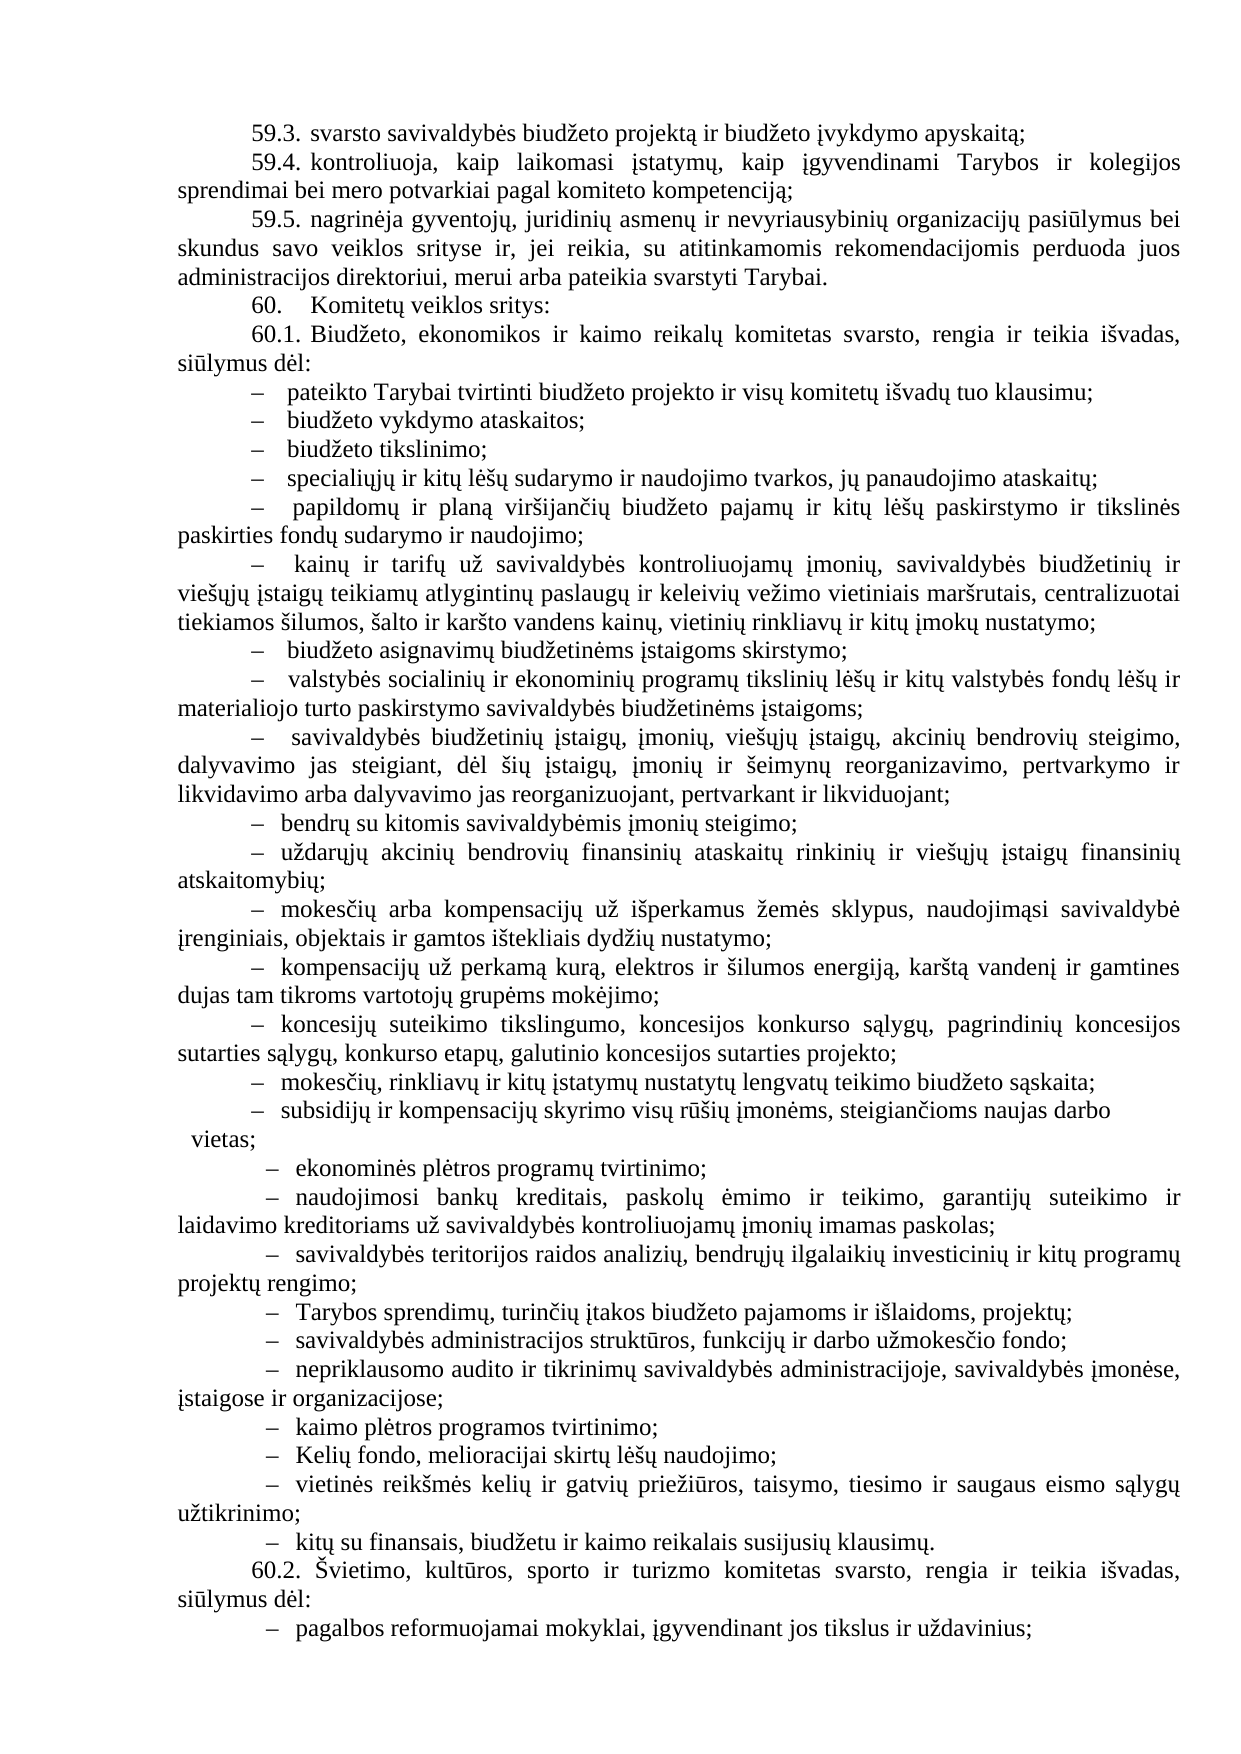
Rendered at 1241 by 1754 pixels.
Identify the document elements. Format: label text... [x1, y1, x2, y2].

text – mokesčių arba kompensacijų už išperkamus žemės sklypus, naudojimąsi savivaldybė įrenginiais, objektais ir gamtos ištekliais dydžių nustatymo; [177, 894, 1181, 952]
text – papildomų ir planą viršijančių biudžeto pajamų ir kitų lėšų paskirstymo ir tikslinės paskirties fondų sudarymo ir naudojimo; [177, 492, 1181, 549]
text – kainų ir tarifų už savivaldybės kontroliuojamų įmonių, savivaldybės biudžetinių ir viešųjų įstaigų teikiamų atlygintinų paslaugų ir keleivių vežimo vietiniais maršrutais, centralizuotai tiekiamos šilumos, šalto ir karšto vandens kainų, vietinių rinkliavų ir kitų įmokų nustatymo; [177, 549, 1181, 636]
text – vietinės reikšmės kelių ir gatvių priežiūros, taisymo, tiesimo ir saugaus eismo sąlygų užtikrinimo; [177, 1469, 1181, 1527]
text vietas; [177, 1124, 1181, 1153]
text – pateikto Tarybai tvirtinti biudžeto projekto ir visų komitetų išvadų tuo klausimu; [251, 377, 1181, 406]
text – koncesijų suteikimo tikslingumo, koncesijos konkurso sąlygų, pagrindinių koncesijos sutarties sąlygų, konkurso etapų, galutinio koncesijos sutarties projekto; [177, 1009, 1181, 1067]
text – pagalbos reformuojamai mokyklai, įgyvendinant jos tikslus ir uždavinius; [252, 1613, 1181, 1642]
text – savivaldybės biudžetinių įstaigų, įmonių, viešųjų įstaigų, akcinių bendrovių steigimo, dalyvavimo jas steigiant, dėl šių įstaigų, įmonių ir šeimynų reorganizavimo, pertvarkymo ir likvidavimo arba dalyvavimo jas reorganizuojant, pertvarkant ir likviduojant; [177, 722, 1181, 808]
text 60.2. Švietimo, kultūros, sporto ir turizmo komitetas svarsto, rengia ir teikia išvadas, siūlymus dėl: [177, 1556, 1181, 1613]
text – naudojimosi bankų kreditais, paskolų ėmimo ir teikimo, garantijų suteikimo ir laidavimo kreditoriams už savivaldybės kontroliuojamų įmonių imamas paskolas; [177, 1182, 1181, 1239]
text – subsidijų ir kompensacijų skyrimo visų rūšių įmonėms, steigiančioms naujas darbo [251, 1096, 1181, 1124]
text 59.5. nagrinėja gyventojų, juridinių asmenų ir nevyriausybinių organizacijų pasiūlymus bei skundus savo veiklos srityse ir, jei reikia, su atitinkamomis rekomendacijomis perduoda juos administracijos direktoriui, merui arba pateikia svarstyti Tarybai. [177, 204, 1181, 291]
text – valstybės socialinių ir ekonominių programų tikslinių lėšų ir kitų valstybės fondų lėšų ir materialiojo turto paskirstymo savivaldybės biudžetinėms įstaigoms; [177, 664, 1181, 722]
text – kaimo plėtros programos tvirtinimo; [252, 1412, 1181, 1441]
text – kompensacijų už perkamą kurą, elektros ir šilumos energiją, karštą vandenį ir gamtines dujas tam tikroms vartotojų grupėms mokėjimo; [177, 952, 1181, 1009]
text – uždarųjų akcinių bendrovių finansinių ataskaitų rinkinių ir viešųjų įstaigų finansinių atskaitomybių; [177, 837, 1181, 894]
text – savivaldybės administracijos struktūros, funkcijų ir darbo užmokesčio fondo; [252, 1326, 1181, 1354]
text – ekonominės plėtros programų tvirtinimo; [252, 1153, 1181, 1182]
text 59.4. kontroliuoja, kaip laikomasi įstatymų, kaip įgyvendinami Tarybos ir kolegijos sprendimai bei mero potvarkiai pagal komiteto kompetenciją; [177, 147, 1181, 204]
text – nepriklausomo audito ir tikrinimų savivaldybės administracijoje, savivaldybės įmonėse, įstaigose ir organizacijose; [177, 1354, 1181, 1412]
text – Kelių fondo, melioracijai skirtų lėšų naudojimo; [252, 1441, 1181, 1469]
text – kitų su finansais, biudžetu ir kaimo reikalais susijusių klausimų. [252, 1527, 1181, 1556]
text 60.1. Biudžeto, ekonomikos ir kaimo reikalų komitetas svarsto, rengia ir teikia išvadas, siūlymus dėl: [177, 319, 1181, 377]
text – biudžeto tikslinimo; [251, 434, 1181, 463]
text – specialiųjų ir kitų lėšų sudarymo ir naudojimo tvarkos, jų panaudojimo ataskaitų; [251, 463, 1181, 492]
text – Tarybos sprendimų, turinčių įtakos biudžeto pajamoms ir išlaidoms, projektų; [252, 1297, 1181, 1326]
text 59.3. svarsto savivaldybės biudžeto projektą ir biudžeto įvykdymo apyskaitą; [177, 118, 1181, 147]
text – bendrų su kitomis savivaldybėmis įmonių steigimo; [177, 808, 1181, 837]
text – biudžeto vykdymo ataskaitos; [251, 406, 1181, 434]
text 60. Komitetų veiklos sritys: [177, 291, 1181, 319]
text – biudžeto asignavimų biudžetinėms įstaigoms skirstymo; [177, 636, 1181, 664]
text – mokesčių, rinkliavų ir kitų įstatymų nustatytų lengvatų teikimo biudžeto sąskaita; [251, 1067, 1181, 1096]
text – savivaldybės teritorijos raidos analizių, bendrųjų ilgalaikių investicinių ir kitų programų projektų rengimo; [177, 1239, 1181, 1297]
